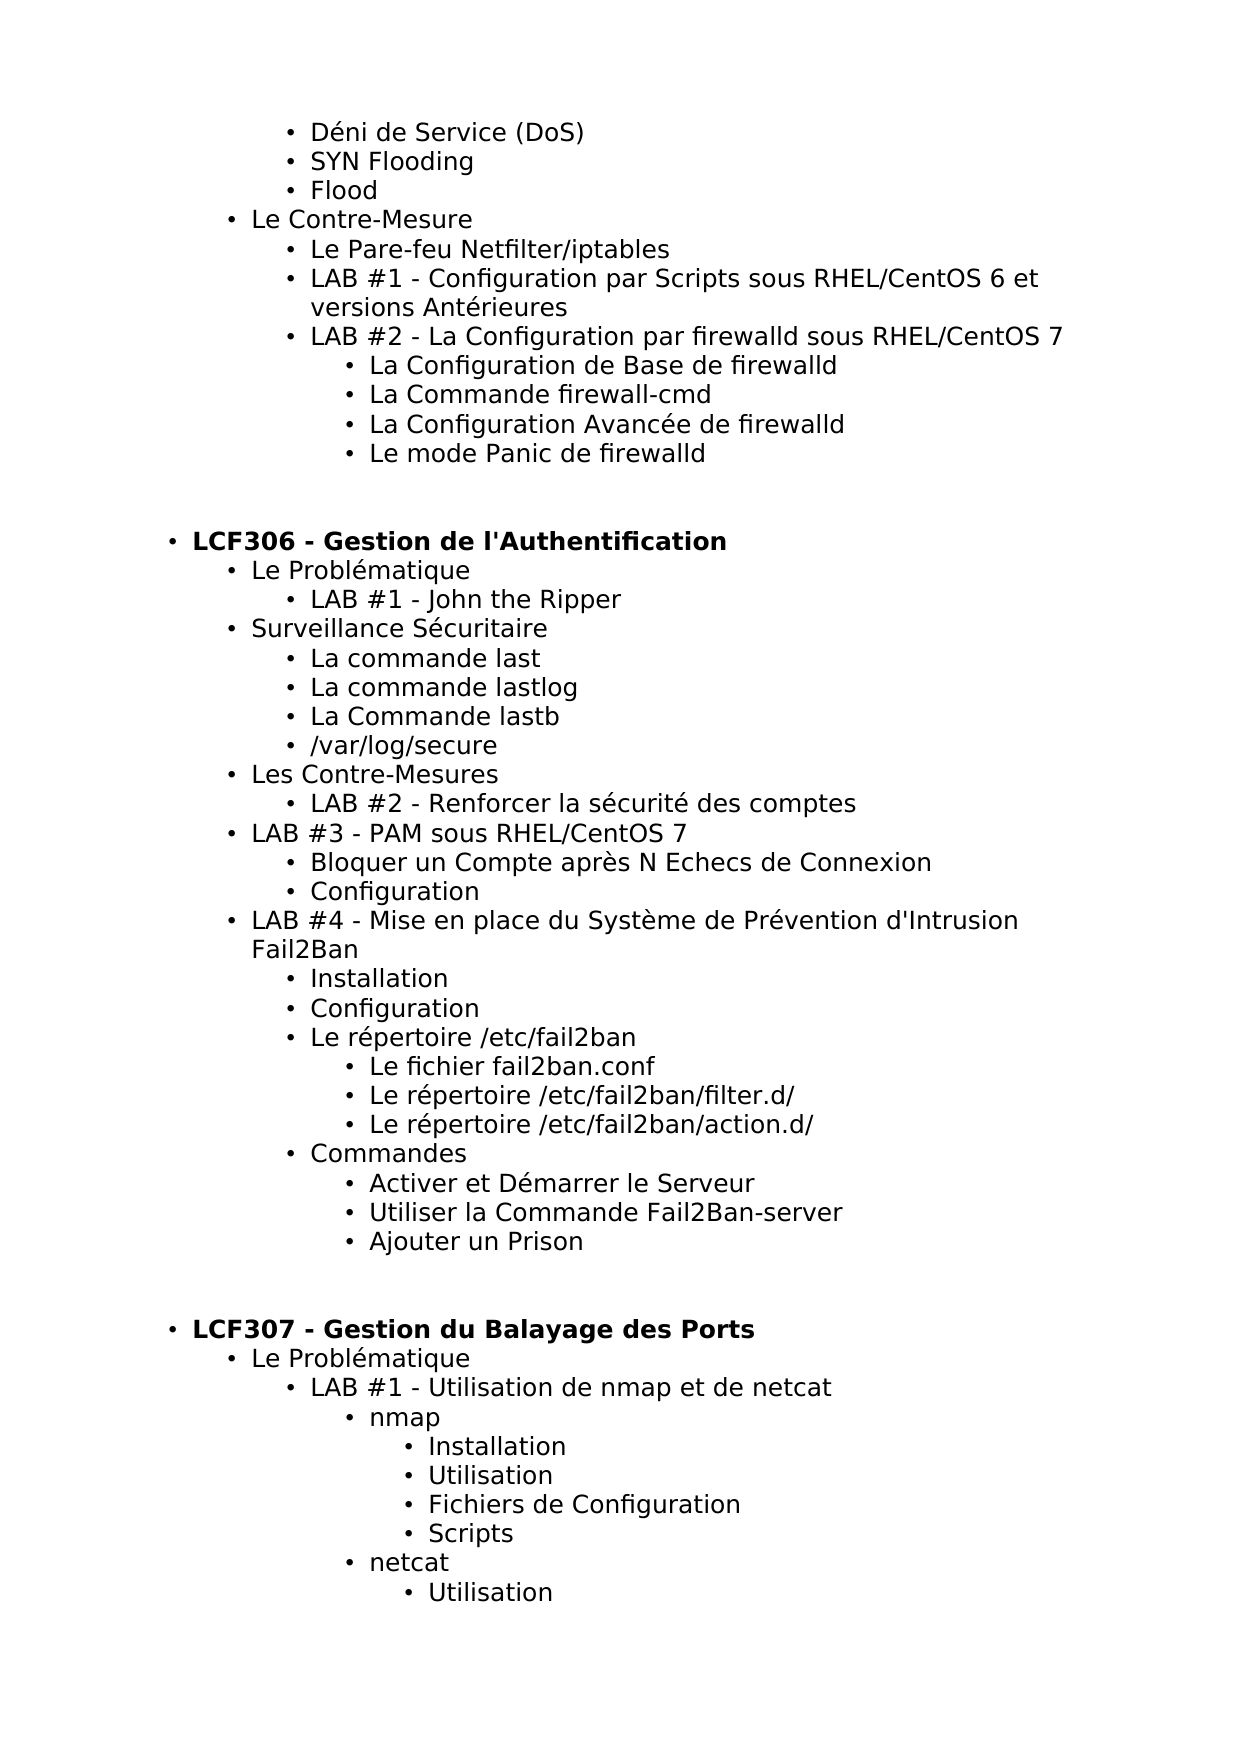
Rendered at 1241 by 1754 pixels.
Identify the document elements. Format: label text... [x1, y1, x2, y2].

list Installation [295, 964, 1122, 994]
list Surveillance Sécuritaire [236, 614, 1122, 644]
list LAB #1 - John the Ripper [295, 585, 1122, 614]
list Les Contre-Mesures [236, 760, 1122, 789]
list Ajouter un Prison [354, 1227, 1122, 1256]
list Le répertoire /etc/fail2ban/action.d/ [354, 1110, 1122, 1139]
list Utiliser la Commande Fail2Ban-server [354, 1198, 1122, 1227]
list /var/log/secure [295, 731, 1122, 760]
list SYN Flooding [295, 147, 1122, 176]
list Le Contre-Mesure [236, 206, 1122, 235]
list Configuration [295, 994, 1122, 1023]
list nmap [354, 1403, 1122, 1432]
list Installation [413, 1432, 1122, 1461]
list LAB #2 - Renforcer la sécurité des comptes [295, 789, 1122, 819]
list La Configuration de Base de firewalld [354, 351, 1122, 381]
list La Commande firewall-cmd [354, 381, 1122, 410]
list Déni de Service (DoS) [295, 118, 1122, 147]
list Le répertoire /etc/fail2ban [295, 1023, 1122, 1052]
list LAB #4 - Mise en place du Système de Prévention d'Intrusion Fail2Ban [236, 906, 1122, 964]
list netcat [354, 1548, 1122, 1578]
list Le Pare-feu Netfilter/iptables [295, 235, 1122, 264]
list Le fichier fail2ban.conf [354, 1052, 1122, 1081]
list Commandes [295, 1139, 1122, 1169]
list Le Problématique [236, 1344, 1122, 1373]
list LCF307 - Gestion du Balayage des Ports [177, 1315, 1122, 1344]
list LAB #3 - PAM sous RHEL/CentOS 7 [236, 819, 1122, 848]
list La commande lastlog [295, 673, 1122, 702]
list LAB #1 - Utilisation de nmap et de netcat [295, 1373, 1122, 1403]
list La Configuration Avancée de firewalld [354, 410, 1122, 439]
list Bloquer un Compte après N Echecs de Connexion [295, 848, 1122, 877]
list Le Problématique [236, 556, 1122, 585]
list Activer et Démarrer le Serveur [354, 1169, 1122, 1198]
list Utilisation [413, 1578, 1122, 1607]
list Configuration [295, 877, 1122, 906]
list Fichiers de Configuration [413, 1490, 1122, 1519]
list Flood [295, 176, 1122, 206]
list LCF306 - Gestion de l'Authentification [177, 527, 1122, 556]
list LAB #2 - La Configuration par firewalld sous RHEL/CentOS 7 [295, 322, 1122, 351]
list LAB #1 - Configuration par Scripts sous RHEL/CentOS 6 et versions Antérieures [295, 264, 1122, 322]
list Scripts [413, 1519, 1122, 1548]
list Le répertoire /etc/fail2ban/filter.d/ [354, 1081, 1122, 1110]
list La Commande lastb [295, 702, 1122, 731]
list Le mode Panic de firewalld [354, 439, 1122, 468]
list Utilisation [413, 1461, 1122, 1490]
list La commande last [295, 644, 1122, 673]
